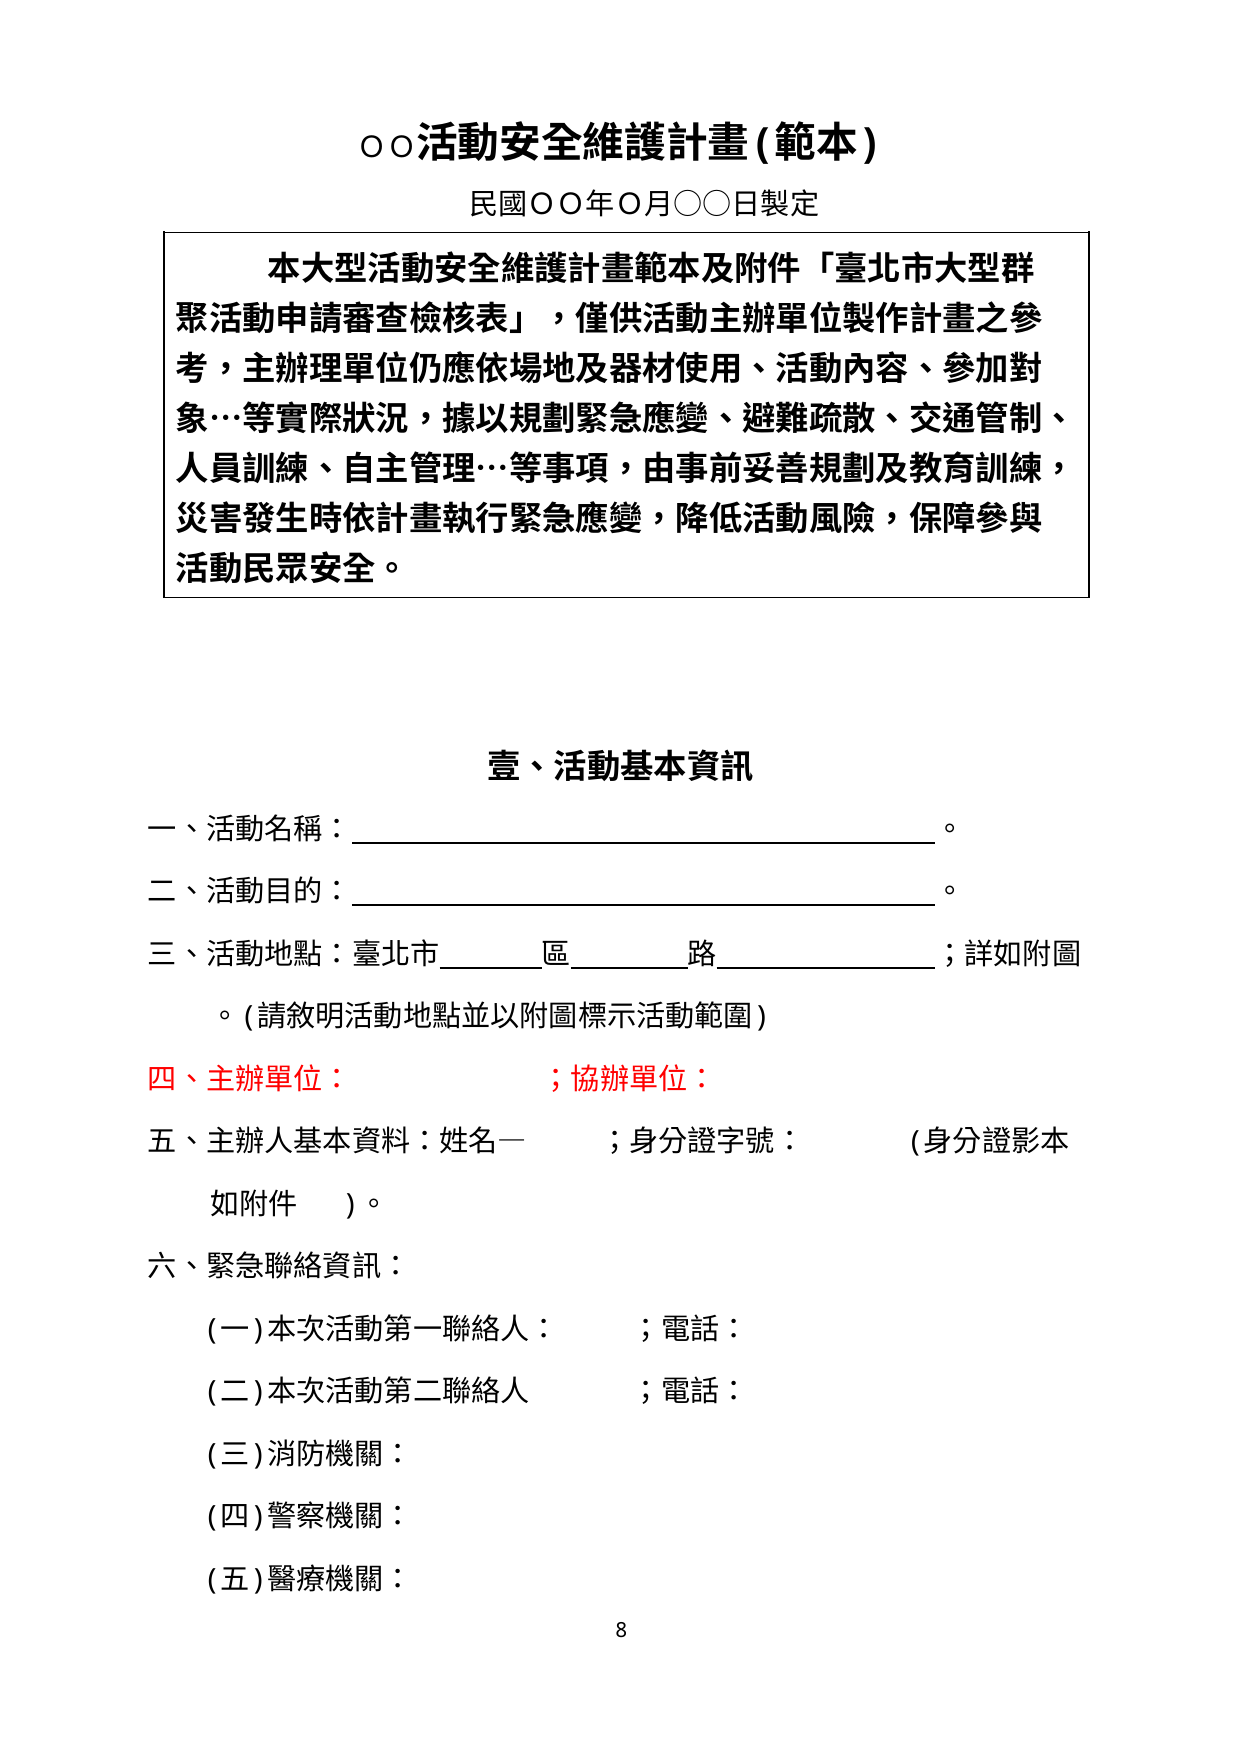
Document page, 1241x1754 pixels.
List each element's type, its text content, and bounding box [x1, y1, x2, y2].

text 民國ＯＯ年Ｏ月○○日製定 [148, 160, 1140, 222]
text (一)本次活動第一聯絡人： ；電話： [203, 1285, 1093, 1347]
text (四)警察機關： [203, 1472, 1093, 1535]
text (二)本次活動第二聯絡人 ；電話： [203, 1347, 1093, 1410]
text (三)消防機關： [203, 1410, 1093, 1472]
text 壹、活動基本資訊 [148, 722, 1093, 785]
text 一、活動名稱： 。 [148, 785, 1093, 847]
text (五)醫療機關： [203, 1535, 1093, 1597]
text 五、主辦人基本資料：姓名— ；身分證字號： (身分證影本如附件 )。 [148, 1097, 1093, 1222]
text 六、緊急聯絡資訊： [148, 1222, 1093, 1285]
text [165, 233, 1088, 597]
text 本大型活動安全維護計畫範本及附件「臺北市大型群聚活動申請審查檢核表」，僅供活動主辦單位製作計畫之參考，主辦理單位仍應依場地及器材使用、活動內容、參加對象…等實際狀況，據以規劃緊急應變、避難疏散、交通管制、人員訓練、自主管理…等事項，由事前妥善規劃及教育訓練，災害發生時依計畫執行緊急應變，降低活動風險，保障參與活動民眾安全。 [176, 241, 1067, 589]
text 二、活動目的： 。 [148, 847, 1093, 910]
text 四、主辦單位： ；協辦單位： [148, 1035, 1093, 1097]
text ＯＯ活動安全維護計畫(範本) [148, 97, 1093, 160]
text 三、活動地點：臺北市 區 路 ；詳如附圖 。(請敘明活動地點並以附圖標示活動範圍) [148, 910, 1093, 1035]
